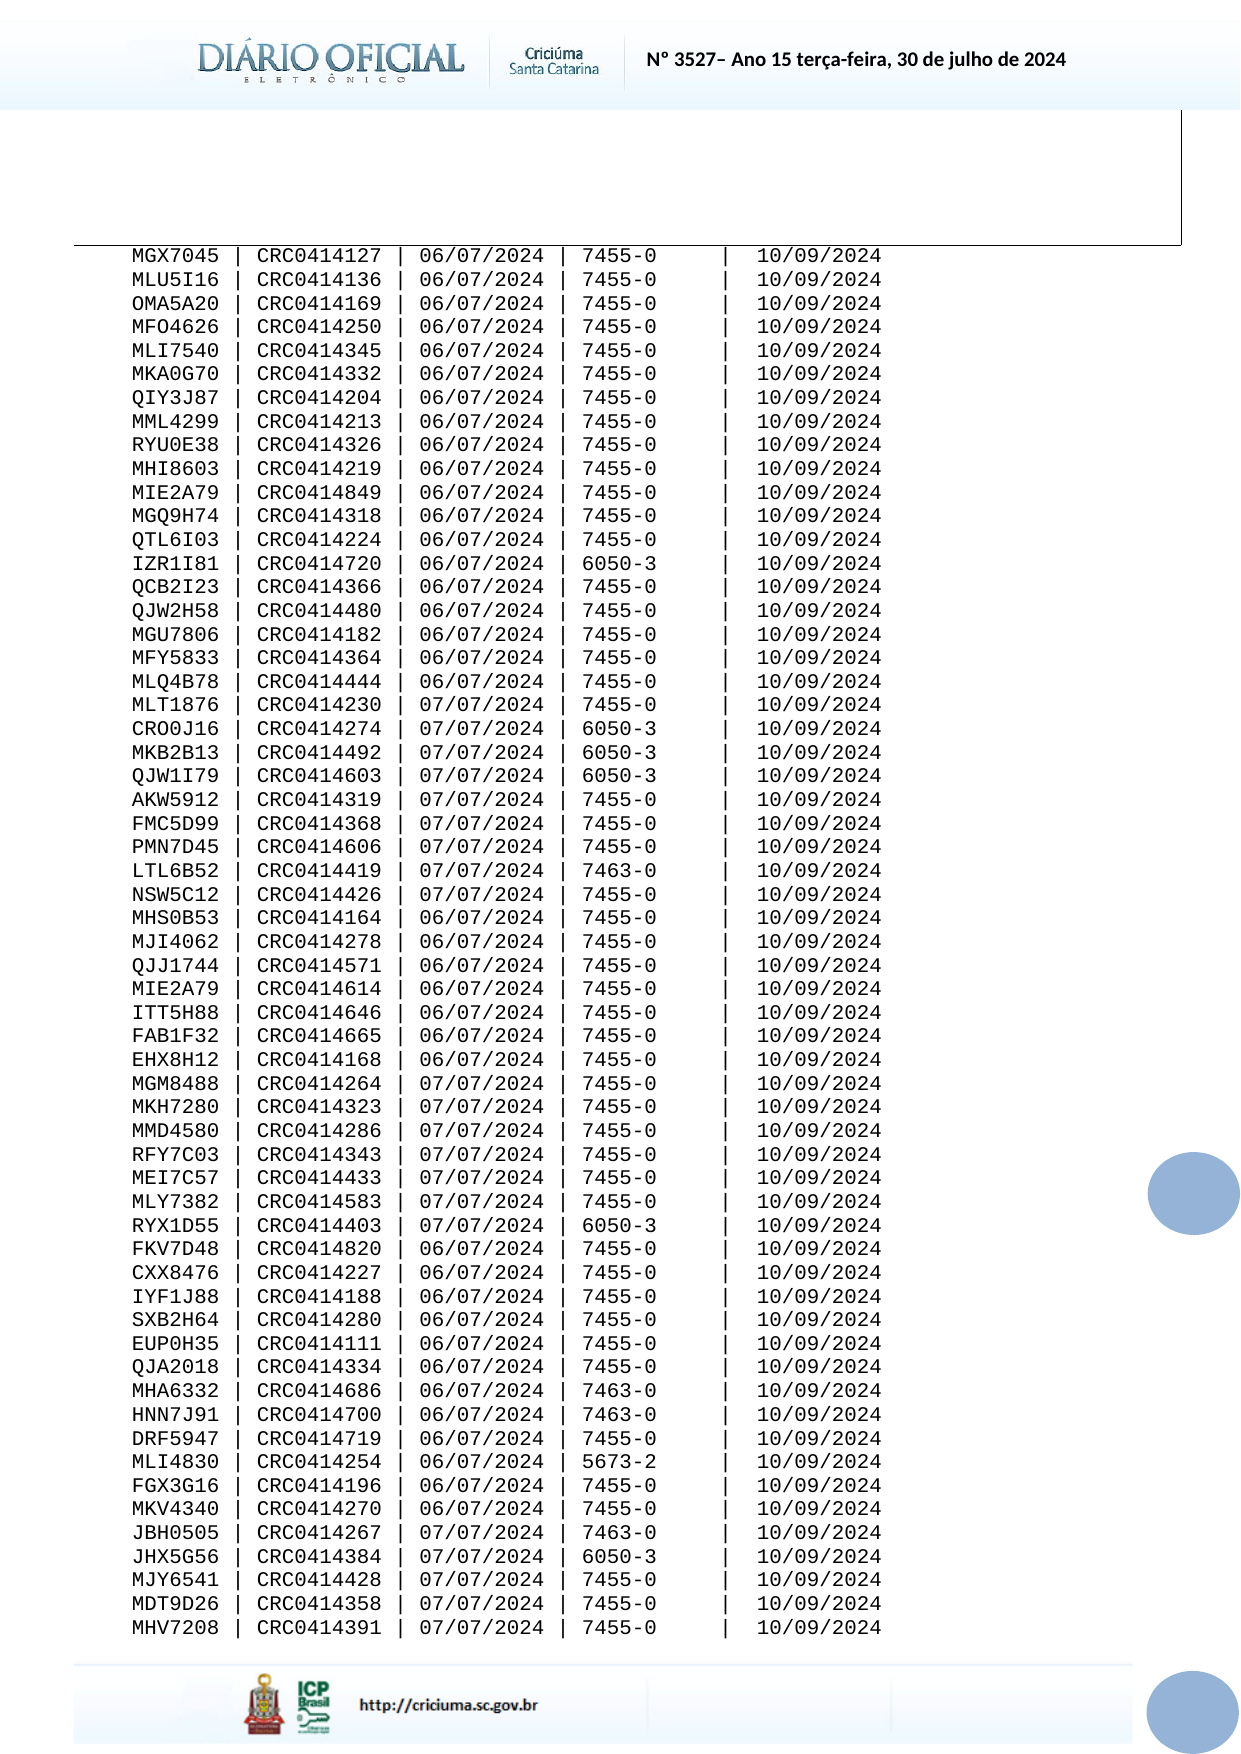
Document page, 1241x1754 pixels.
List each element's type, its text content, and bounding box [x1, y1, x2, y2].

text MKB2B13 | CRC0414492 | 07/07/2024 | 6050-3 | 10/09/2024 [44, 742, 1181, 765]
text MLI4830 | CRC0414254 | 06/07/2024 | 5673-2 | 10/09/2024 [44, 1451, 1181, 1475]
text PMN7D45 | CRC0414606 | 07/07/2024 | 7455-0 | 10/09/2024 [44, 836, 1181, 860]
text MJY6541 | CRC0414428 | 07/07/2024 | 7455-0 | 10/09/2024 [44, 1569, 1181, 1593]
text MGM8488 | CRC0414264 | 07/07/2024 | 7455-0 | 10/09/2024 [44, 1073, 1181, 1096]
text MJI4062 | CRC0414278 | 06/07/2024 | 7455-0 | 10/09/2024 [44, 931, 1181, 954]
text MHA6332 | CRC0414686 | 06/07/2024 | 7463-0 | 10/09/2024 [44, 1380, 1181, 1404]
text MML4299 | CRC0414213 | 06/07/2024 | 7455-0 | 10/09/2024 [44, 411, 1181, 434]
text CRO0J16 | CRC0414274 | 07/07/2024 | 6050-3 | 10/09/2024 [44, 718, 1181, 742]
text MFO4626 | CRC0414250 | 06/07/2024 | 7455-0 | 10/09/2024 [44, 316, 1181, 340]
text MEI7C57 | CRC0414433 | 07/07/2024 | 7455-0 | 10/09/2024 [44, 1167, 1157, 1191]
text MIE2A79 | CRC0414849 | 06/07/2024 | 7455-0 | 10/09/2024 [44, 482, 1181, 505]
text MDT9D26 | CRC0414358 | 07/07/2024 | 7455-0 | 10/09/2024 [44, 1593, 1181, 1617]
text JHX5G56 | CRC0414384 | 07/07/2024 | 6050-3 | 10/09/2024 [44, 1546, 1181, 1569]
text MGQ9H74 | CRC0414318 | 06/07/2024 | 7455-0 | 10/09/2024 [44, 505, 1181, 529]
text QJW2H58 | CRC0414480 | 06/07/2024 | 7455-0 | 10/09/2024 [44, 600, 1181, 623]
text OMA5A20 | CRC0414169 | 06/07/2024 | 7455-0 | 10/09/2024 [44, 292, 1181, 316]
text MLU5I16 | CRC0414136 | 06/07/2024 | 7455-0 | 10/09/2024 [44, 269, 1181, 292]
text AKW5912 | CRC0414319 | 07/07/2024 | 7455-0 | 10/09/2024 [44, 789, 1181, 813]
text MLQ4B78 | CRC0414444 | 06/07/2024 | 7455-0 | 10/09/2024 [44, 671, 1181, 694]
text MKV4340 | CRC0414270 | 06/07/2024 | 7455-0 | 10/09/2024 [44, 1498, 1181, 1522]
text QIY3J87 | CRC0414204 | 06/07/2024 | 7455-0 | 10/09/2024 [44, 387, 1181, 411]
text QJW1I79 | CRC0414603 | 07/07/2024 | 6050-3 | 10/09/2024 [44, 765, 1181, 789]
text EHX8H12 | CRC0414168 | 06/07/2024 | 7455-0 | 10/09/2024 [44, 1049, 1181, 1073]
text MIE2A79 | CRC0414614 | 06/07/2024 | 7455-0 | 10/09/2024 [44, 978, 1181, 1002]
text CXX8476 | CRC0414227 | 06/07/2024 | 7455-0 | 10/09/2024 [44, 1262, 1181, 1286]
text LTL6B52 | CRC0414419 | 07/07/2024 | 7463-0 | 10/09/2024 [44, 860, 1181, 884]
text RYX1D55 | CRC0414403 | 07/07/2024 | 6050-3 | 10/09/2024 [44, 1215, 1181, 1238]
text MKH7280 | CRC0414323 | 07/07/2024 | 7455-0 | 10/09/2024 [44, 1096, 1181, 1120]
text MKA0G70 | CRC0414332 | 06/07/2024 | 7455-0 | 10/09/2024 [44, 363, 1181, 387]
text DRF5947 | CRC0414719 | 06/07/2024 | 7455-0 | 10/09/2024 [44, 1427, 1181, 1451]
text MHV7208 | CRC0414391 | 07/07/2024 | 7455-0 | 10/09/2024 [44, 1617, 1181, 1640]
text FAB1F32 | CRC0414665 | 06/07/2024 | 7455-0 | 10/09/2024 [44, 1026, 1181, 1049]
text IZR1I81 | CRC0414720 | 06/07/2024 | 6050-3 | 10/09/2024 [44, 553, 1181, 576]
text QTL6I03 | CRC0414224 | 06/07/2024 | 7455-0 | 10/09/2024 [44, 529, 1181, 553]
text MGX7045 | CRC0414127 | 06/07/2024 | 7455-0 | 10/09/2024 [44, 245, 1181, 269]
text FMC5D99 | CRC0414368 | 07/07/2024 | 7455-0 | 10/09/2024 [44, 813, 1181, 836]
text ITT5H88 | CRC0414646 | 06/07/2024 | 7455-0 | 10/09/2024 [44, 1002, 1181, 1026]
text MLT1876 | CRC0414230 | 07/07/2024 | 7455-0 | 10/09/2024 [44, 694, 1181, 718]
text MGU7806 | CRC0414182 | 06/07/2024 | 7455-0 | 10/09/2024 [44, 623, 1181, 647]
text MLI7540 | CRC0414345 | 06/07/2024 | 7455-0 | 10/09/2024 [44, 340, 1181, 363]
text FKV7D48 | CRC0414820 | 06/07/2024 | 7455-0 | 10/09/2024 [44, 1238, 1181, 1262]
text HNN7J91 | CRC0414700 | 06/07/2024 | 7463-0 | 10/09/2024 [44, 1404, 1181, 1427]
text IYF1J88 | CRC0414188 | 06/07/2024 | 7455-0 | 10/09/2024 [44, 1286, 1181, 1309]
text MLY7382 | CRC0414583 | 07/07/2024 | 7455-0 | 10/09/2024 [44, 1191, 1153, 1215]
text JBH0505 | CRC0414267 | 07/07/2024 | 7463-0 | 10/09/2024 [44, 1522, 1181, 1546]
text MHS0B53 | CRC0414164 | 06/07/2024 | 7455-0 | 10/09/2024 [44, 907, 1181, 931]
text MHI8603 | CRC0414219 | 06/07/2024 | 7455-0 | 10/09/2024 [44, 458, 1181, 482]
text RFY7C03 | CRC0414343 | 07/07/2024 | 7455-0 | 10/09/2024 [44, 1144, 1181, 1167]
text NSW5C12 | CRC0414426 | 07/07/2024 | 7455-0 | 10/09/2024 [44, 884, 1181, 907]
text QJA2018 | CRC0414334 | 06/07/2024 | 7455-0 | 10/09/2024 [44, 1357, 1181, 1380]
text MFY5833 | CRC0414364 | 06/07/2024 | 7455-0 | 10/09/2024 [44, 647, 1181, 671]
text MMD4580 | CRC0414286 | 07/07/2024 | 7455-0 | 10/09/2024 [44, 1120, 1181, 1144]
text FGX3G16 | CRC0414196 | 06/07/2024 | 7455-0 | 10/09/2024 [44, 1475, 1181, 1498]
text RYU0E38 | CRC0414326 | 06/07/2024 | 7455-0 | 10/09/2024 [44, 434, 1181, 458]
text EUP0H35 | CRC0414111 | 06/07/2024 | 7455-0 | 10/09/2024 [44, 1333, 1181, 1357]
text SXB2H64 | CRC0414280 | 06/07/2024 | 7455-0 | 10/09/2024 [44, 1309, 1181, 1333]
text QCB2I23 | CRC0414366 | 06/07/2024 | 7455-0 | 10/09/2024 [44, 576, 1181, 600]
text QJJ1744 | CRC0414571 | 06/07/2024 | 7455-0 | 10/09/2024 [44, 954, 1181, 978]
